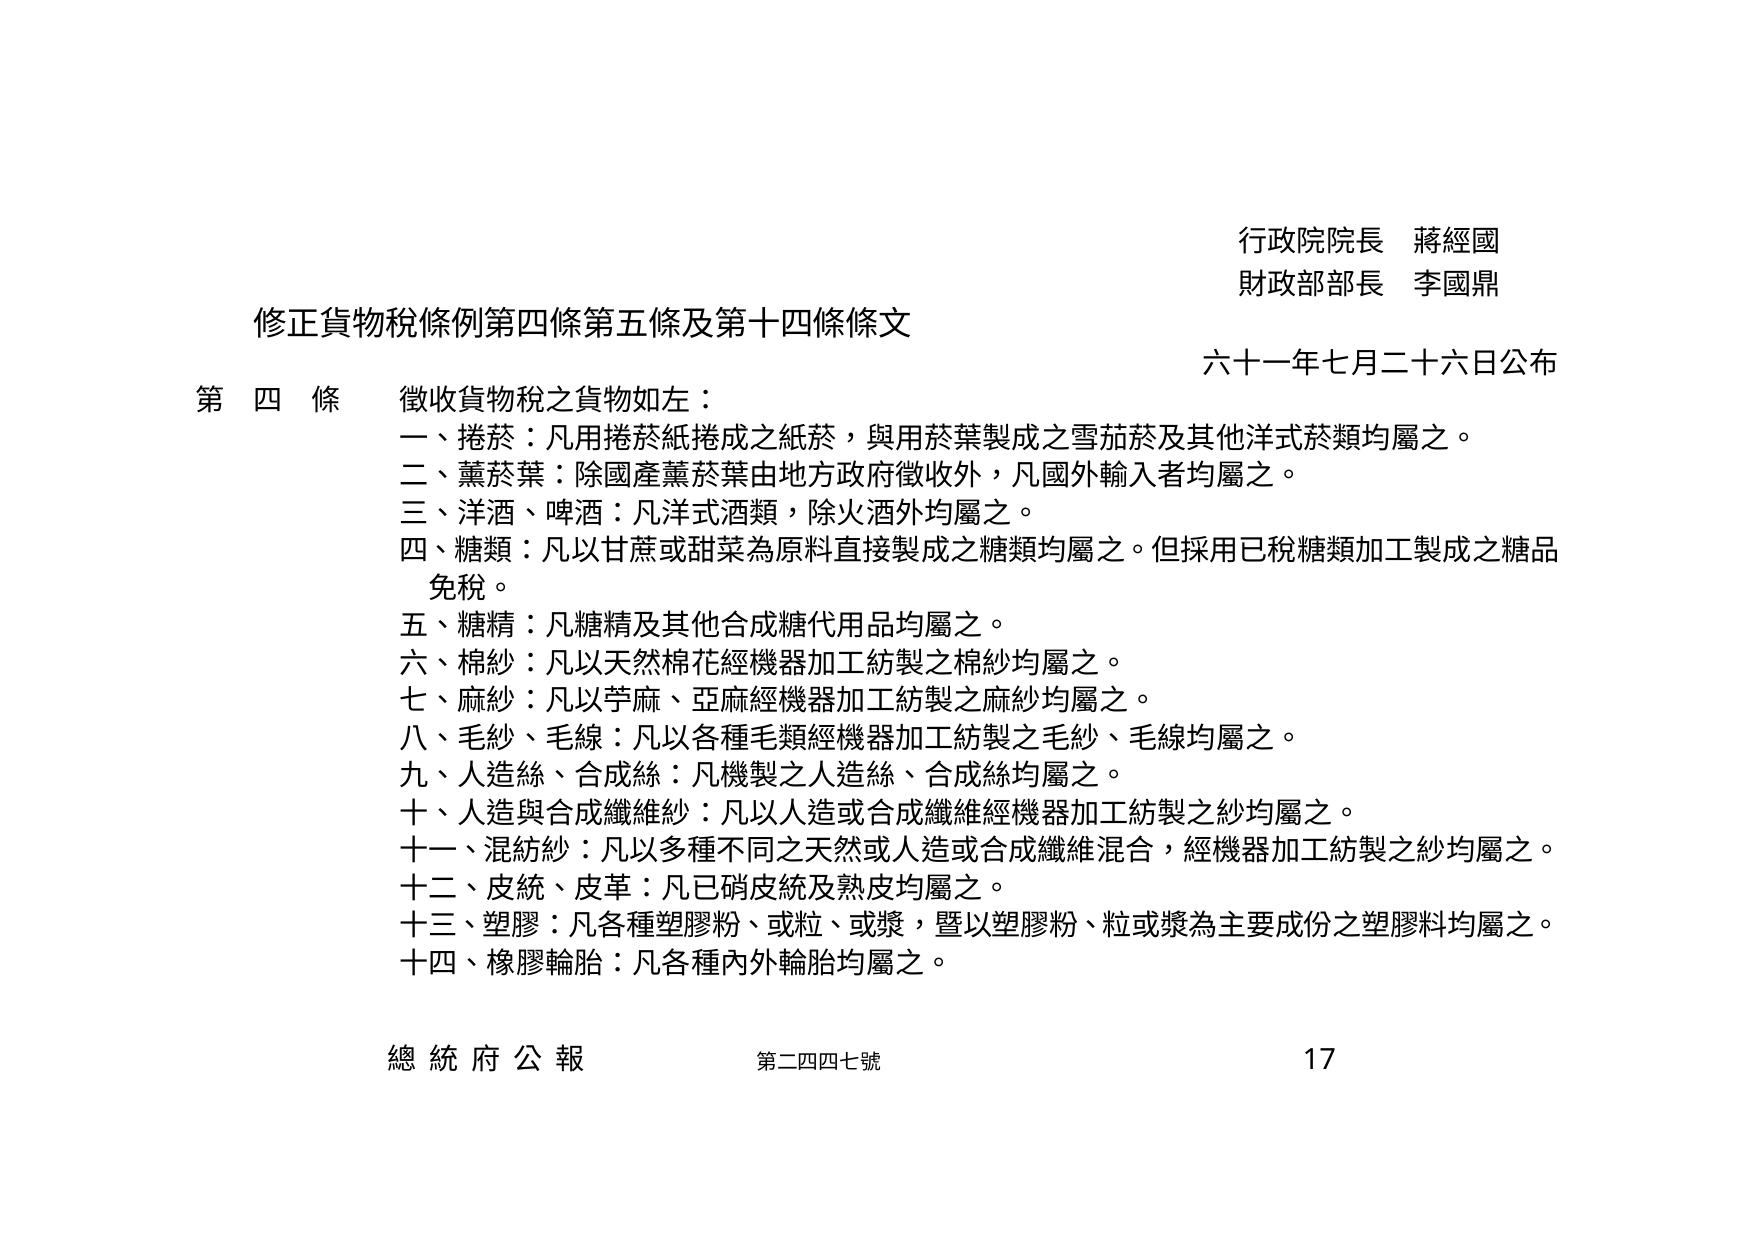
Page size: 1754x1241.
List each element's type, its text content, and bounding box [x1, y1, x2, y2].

text 十一、混紡紗：凡以多種不同之天然或人造或合成纖維混合，經機器加工紡製之紗均屬之。 [399, 831, 1559, 868]
text 三、洋酒、啤酒：凡洋式酒類，除火酒外均屬之。 [399, 493, 1559, 531]
text 二、薰菸葉：除國產薰菸葉由地方政府徵收外，凡國外輸入者均屬之。 [399, 456, 1559, 493]
text 六、棉紗：凡以天然棉花經機器加工紡製之棉紗均屬之。 [399, 643, 1559, 681]
text 七、麻紗：凡以苧麻、亞麻經機器加工紡製之麻紗均屬之。 [399, 681, 1559, 718]
text 五、糖精：凡糖精及其他合成糖代用品均屬之。 [399, 606, 1559, 643]
text 財政部部長 李國鼎 [195, 264, 1501, 302]
text 一、捲菸：凡用捲菸紙捲成之紙菸，與用菸葉製成之雪茄菸及其他洋式菸類均屬之。 [399, 418, 1559, 456]
text 第 四 條 徵收貨物稅之貨物如左： [195, 381, 1559, 418]
text 十二、皮統、皮革：凡已硝皮統及熟皮均屬之。 [399, 868, 1559, 906]
text 十三、塑膠：凡各種塑膠粉、或粒、或漿，暨以塑膠粉、粒或漿為主要成份之塑膠料均屬之。 [399, 906, 1559, 943]
text 修正貨物稅條例第四條第五條及第十四條條文 [253, 302, 1559, 343]
text 六十一年七月二十六日公布 [195, 343, 1559, 381]
text 四、糖類：凡以甘蔗或甜菜為原料直接製成之糖類均屬之。但採用已稅糖類加工製成之糖品免稅。 [399, 531, 1559, 606]
text 十、人造與合成纖維紗：凡以人造或合成纖維經機器加工紡製之紗均屬之。 [399, 793, 1559, 831]
text 八、毛紗、毛線：凡以各種毛類經機器加工紡製之毛紗、毛線均屬之。 [399, 718, 1559, 756]
text 行政院院長 蔣經國 [195, 222, 1501, 259]
text 十四、橡膠輪胎：凡各種內外輪胎均屬之。 [399, 943, 1559, 981]
text 九、人造絲、合成絲：凡機製之人造絲、合成絲均屬之。 [399, 756, 1559, 793]
